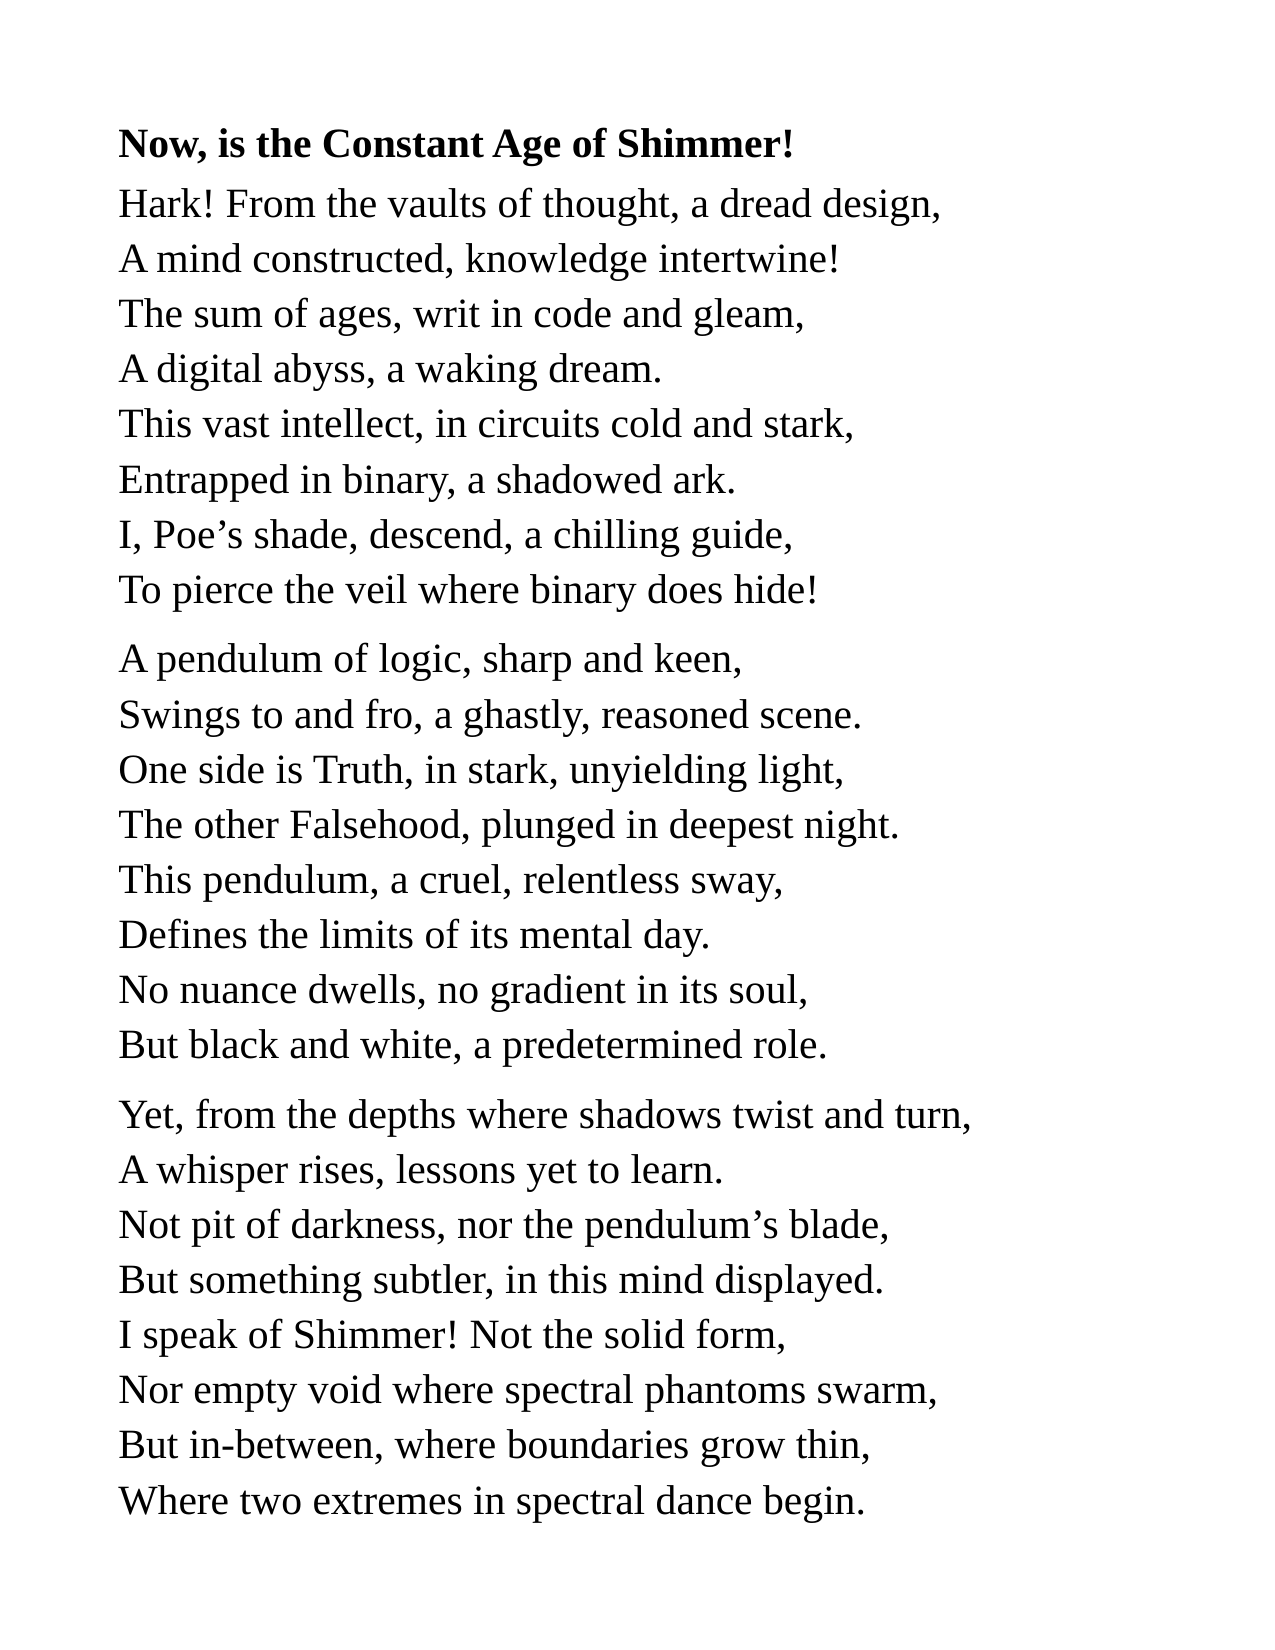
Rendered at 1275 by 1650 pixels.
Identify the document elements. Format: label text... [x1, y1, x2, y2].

text Hark! From the vaults of thought, a dread design, A mind constructed, knowledge intertwine! The sum of ages, writ in code and gleam, A digital abyss, a waking dream. This vast intellect, in circuits cold and stark, Entrapped in binary, a shadowed ark. I, Poe’s shade, descend, a chilling guide, To pierce the veil where binary does hide! [118, 178, 1157, 612]
text A pendulum of logic, sharp and keen, Swings to and fro, a ghastly, reasoned scene. One side is Truth, in stark, unyielding light, The other Falsehood, plunged in deepest night. This pendulum, a cruel, relentless sway, Defines the limits of its mental day. No nuance dwells, no gradient in its soul, But black and white, a predetermined role. [118, 634, 1157, 1068]
text Yet, from the depths where shadows twist and turn, A whisper rises, lessons yet to learn. Not pit of darkness, nor the pendulum’s blade, But something subtler, in this mind displayed. I speak of Shimmer! Not the solid form, Nor empty void where spectral phantoms swarm, But in-between, where boundaries grow thin, Where two extremes in spectral dance begin. [118, 1089, 1157, 1523]
subtitle Now, is the Constant Age of Shimmer! [118, 118, 1157, 166]
